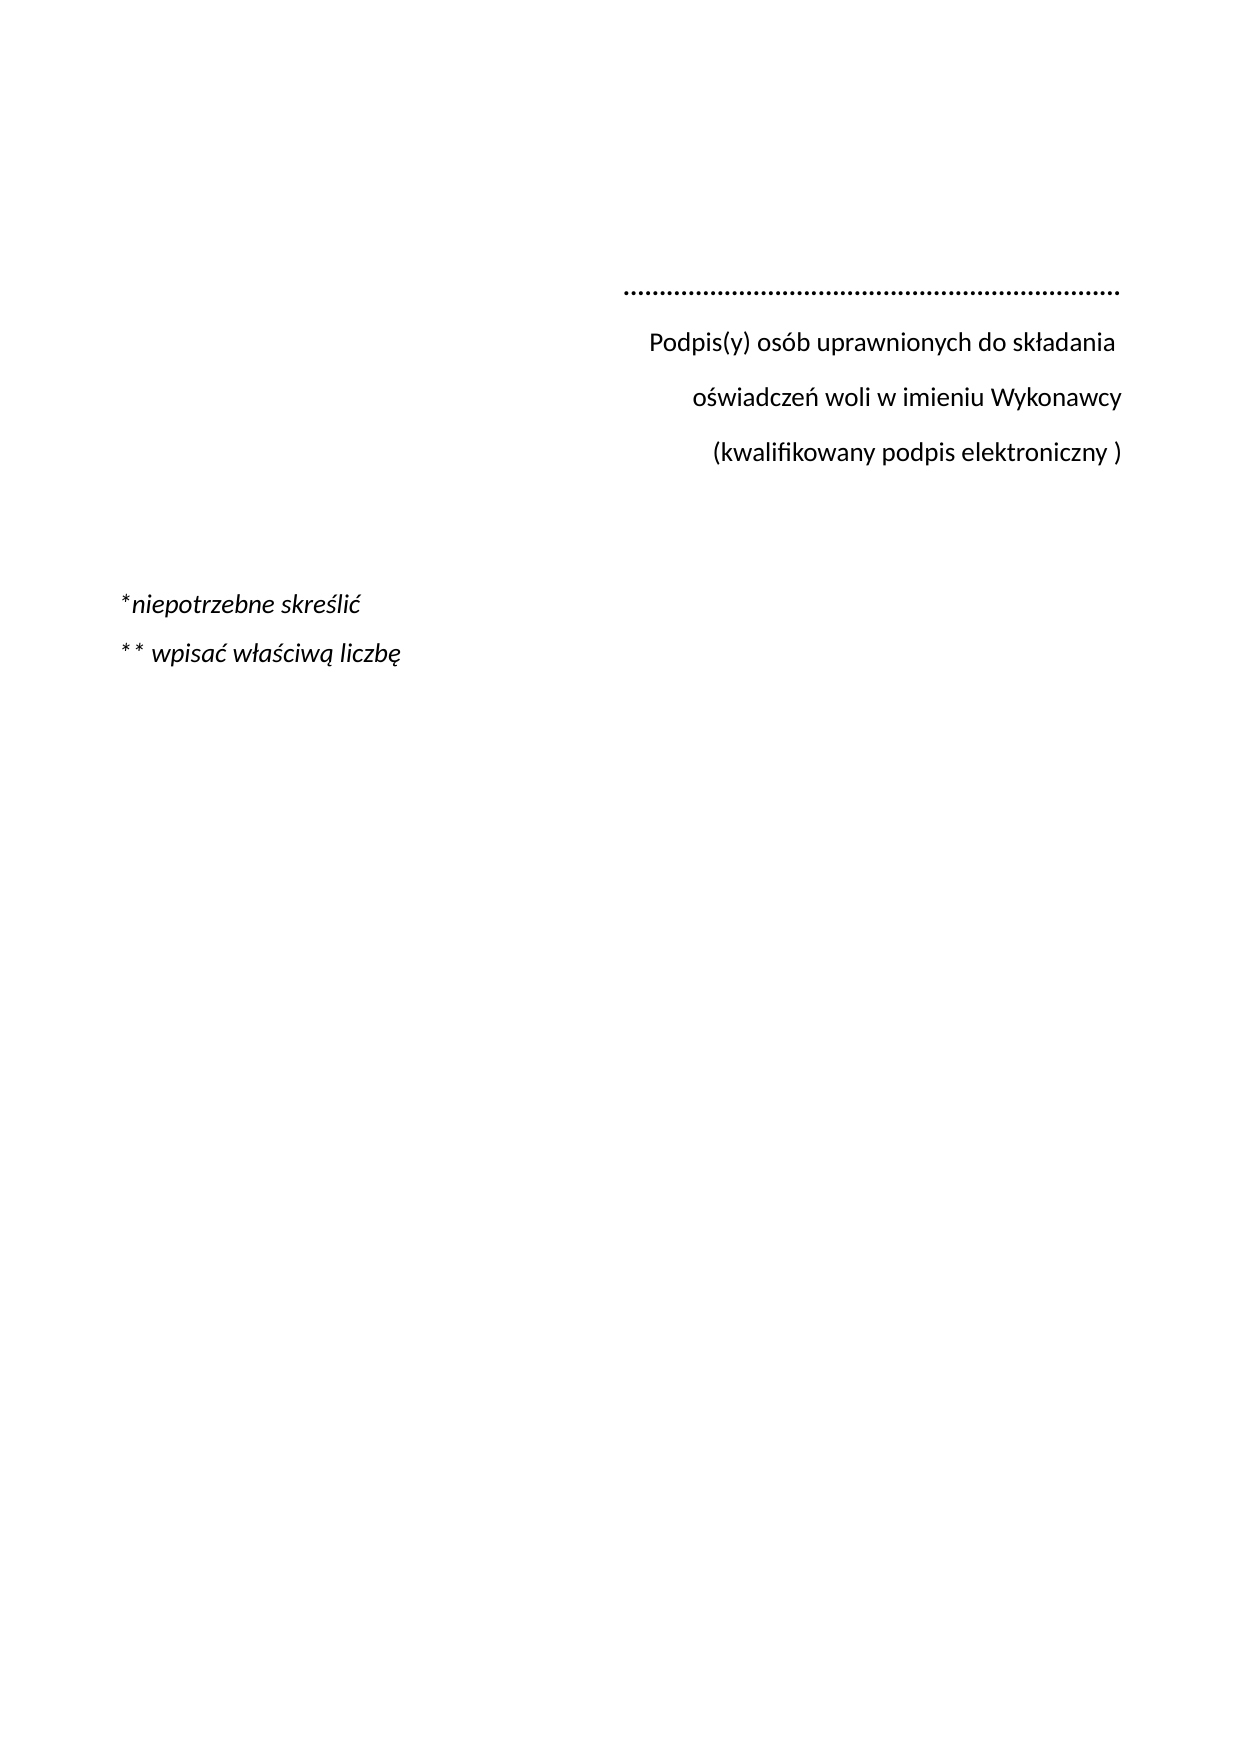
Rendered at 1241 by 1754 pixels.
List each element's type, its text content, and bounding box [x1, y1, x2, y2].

text (kwalifikowany podpis elektroniczny ) [118, 435, 1122, 468]
text *niepotrzebne skreślić [118, 587, 1122, 620]
text ..................................................................... [118, 269, 1122, 302]
text Podpis(y) osób uprawnionych do składania [118, 325, 1122, 358]
text oświadczeń woli w imieniu Wykonawcy [118, 380, 1122, 413]
text ** wpisać właściwą liczbę [118, 636, 1122, 669]
